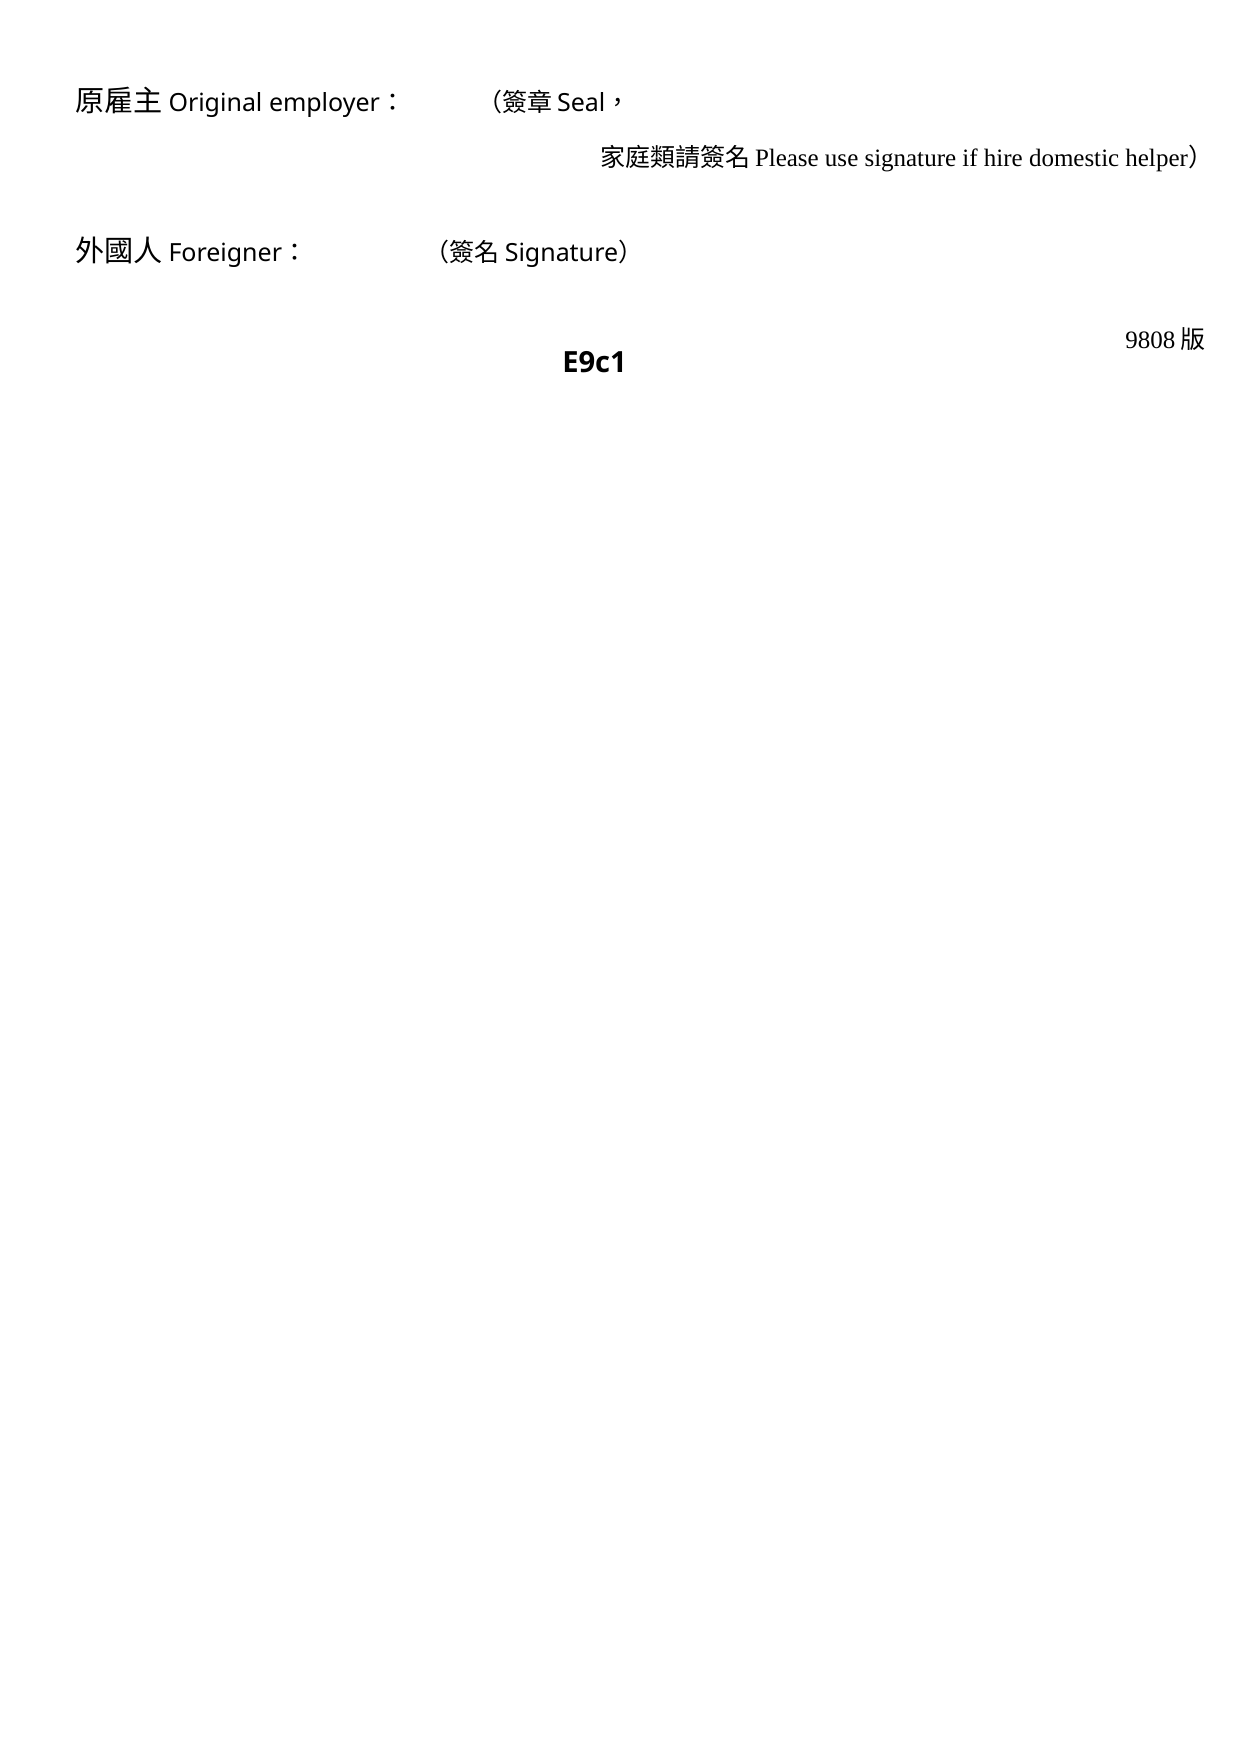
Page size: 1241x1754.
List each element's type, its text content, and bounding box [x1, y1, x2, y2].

text E9c1 [75, 324, 1237, 399]
text 原雇主Original employer： （簽章Seal， [75, 61, 1237, 136]
text 家庭類請簽名Please use signature if hire domestic helper） [112, 136, 1237, 174]
text 9808版 [1125, 319, 1219, 356]
text 外國人Foreigner： （簽名Signature） [75, 211, 1237, 286]
